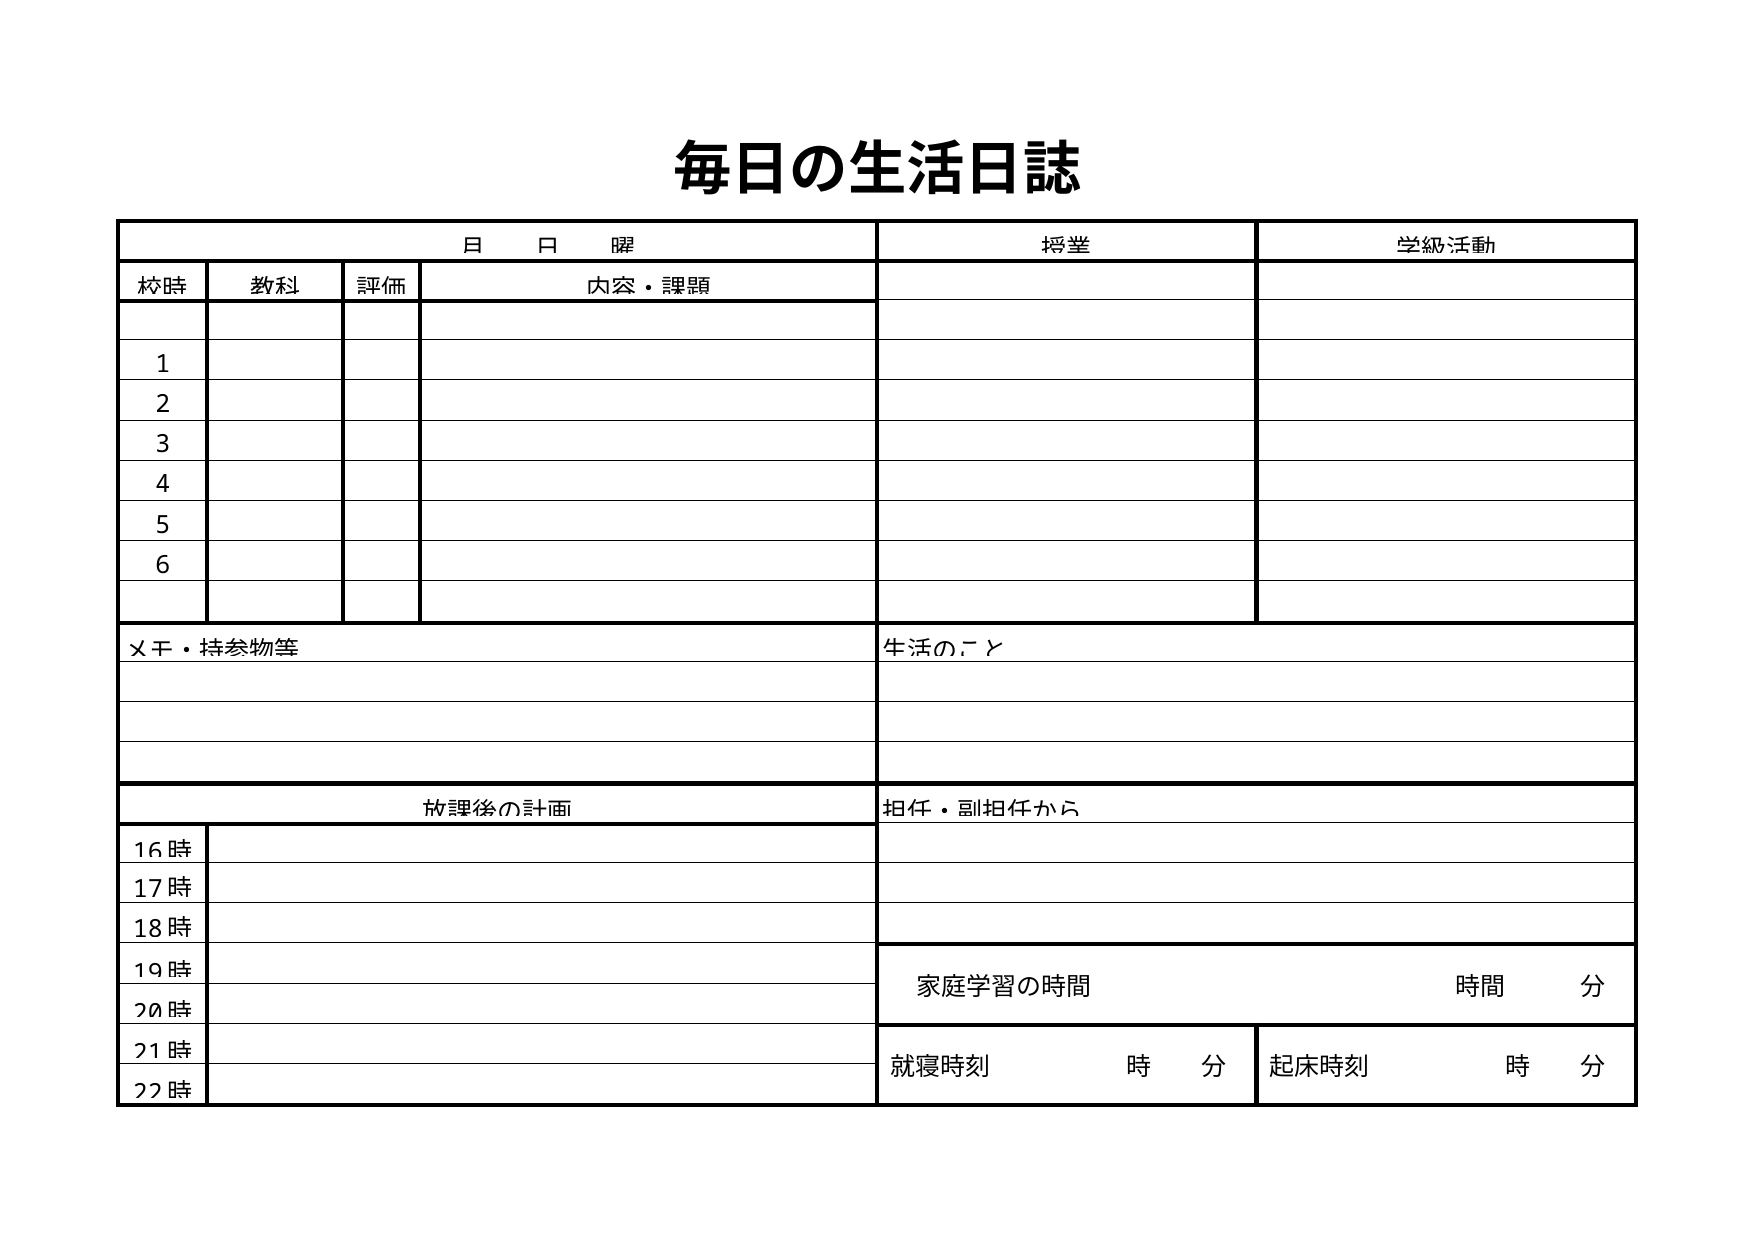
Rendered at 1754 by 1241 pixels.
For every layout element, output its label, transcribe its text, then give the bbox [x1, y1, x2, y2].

table_cell [1259, 461, 1634, 500]
table_cell [879, 662, 1634, 701]
table_cell 19時 [120, 943, 205, 982]
table_cell [1259, 581, 1634, 621]
table_header 月 日 曜 [120, 223, 875, 259]
table_cell [879, 702, 1634, 741]
table_cell [120, 662, 875, 701]
table_cell 教科 [209, 263, 341, 299]
table_header 学級活動 [1259, 223, 1634, 259]
table_cell [879, 903, 1634, 942]
table_cell 時 分 [1382, 1027, 1634, 1103]
table_cell [422, 541, 875, 580]
table_cell [422, 461, 875, 500]
table_cell [879, 863, 1634, 902]
table_cell [120, 581, 205, 621]
table_cell [879, 380, 1254, 419]
table_cell [209, 1024, 875, 1063]
table_cell [422, 303, 875, 339]
table_cell [1259, 501, 1634, 540]
table_cell [879, 581, 1254, 621]
table_cell [879, 263, 1254, 299]
table_cell [209, 461, 341, 500]
table_cell [879, 461, 1254, 500]
table_cell [345, 303, 418, 339]
table_cell [209, 421, 341, 460]
table_cell 22時 [120, 1064, 205, 1103]
table_cell [1259, 541, 1634, 580]
table_cell 5 [120, 501, 205, 540]
table_cell 時 分 [1004, 1027, 1254, 1103]
table_cell [879, 541, 1254, 580]
table_cell 17時 [120, 863, 205, 902]
table_cell [1259, 340, 1634, 379]
table_cell 校時 [120, 263, 205, 299]
table_cell [209, 984, 875, 1023]
table_cell 4 [120, 461, 205, 500]
table_cell [422, 380, 875, 419]
table_cell 16時 [120, 826, 205, 862]
table_cell [345, 581, 418, 621]
table_cell 21時 [120, 1024, 205, 1063]
table_cell [209, 863, 875, 902]
table_cell [120, 702, 875, 741]
table_cell 1 [120, 340, 205, 379]
table_cell [1259, 263, 1634, 299]
table_cell 放課後の計画 [120, 786, 875, 822]
table_cell [879, 823, 1634, 862]
table_cell [879, 742, 1634, 781]
table_cell [345, 380, 418, 419]
table_cell [209, 581, 341, 621]
table_cell メモ・持参物等 [120, 625, 875, 661]
table_cell [209, 1064, 875, 1103]
table_cell [209, 903, 875, 942]
table_cell 評価 [345, 263, 418, 299]
table_cell [879, 340, 1254, 379]
table_cell 起床時刻 [1259, 1027, 1382, 1103]
table_cell 6 [120, 541, 205, 580]
table_cell 生活のこと [879, 625, 1634, 661]
table_cell [1259, 380, 1634, 419]
table_cell [345, 421, 418, 460]
table_cell 内容・課題 [422, 263, 875, 299]
table_cell 家庭学習の時間 [879, 946, 1130, 1023]
table_cell [422, 340, 875, 379]
table_cell [209, 380, 341, 419]
table_cell [1259, 300, 1634, 339]
table_cell [120, 303, 205, 339]
table_cell [345, 541, 418, 580]
table_cell 18時 [120, 903, 205, 942]
table_cell 就寝時刻 [879, 1027, 1004, 1103]
table_cell 時間 分 [1130, 946, 1634, 1023]
table_cell [345, 501, 418, 540]
table_cell [422, 421, 875, 460]
title 毎日の生活日誌 [118, 121, 1636, 206]
table_cell [879, 501, 1254, 540]
table_cell [209, 340, 341, 379]
table_cell [209, 943, 875, 982]
table_cell 3 [120, 421, 205, 460]
table_cell [345, 340, 418, 379]
table_cell 20時 [120, 984, 205, 1023]
table_cell [345, 461, 418, 500]
table_header 授業 [879, 223, 1254, 259]
table_cell [879, 300, 1254, 339]
table_cell [209, 541, 341, 580]
table_cell [209, 303, 341, 339]
table_cell 2 [120, 380, 205, 419]
table_cell [1259, 421, 1634, 460]
table_cell [209, 826, 875, 862]
table_cell 担任・副担任から [879, 786, 1634, 822]
table_cell [209, 501, 341, 540]
table_cell [879, 421, 1254, 460]
table_cell [422, 581, 875, 621]
table_cell [120, 742, 875, 781]
table_cell [422, 501, 875, 540]
